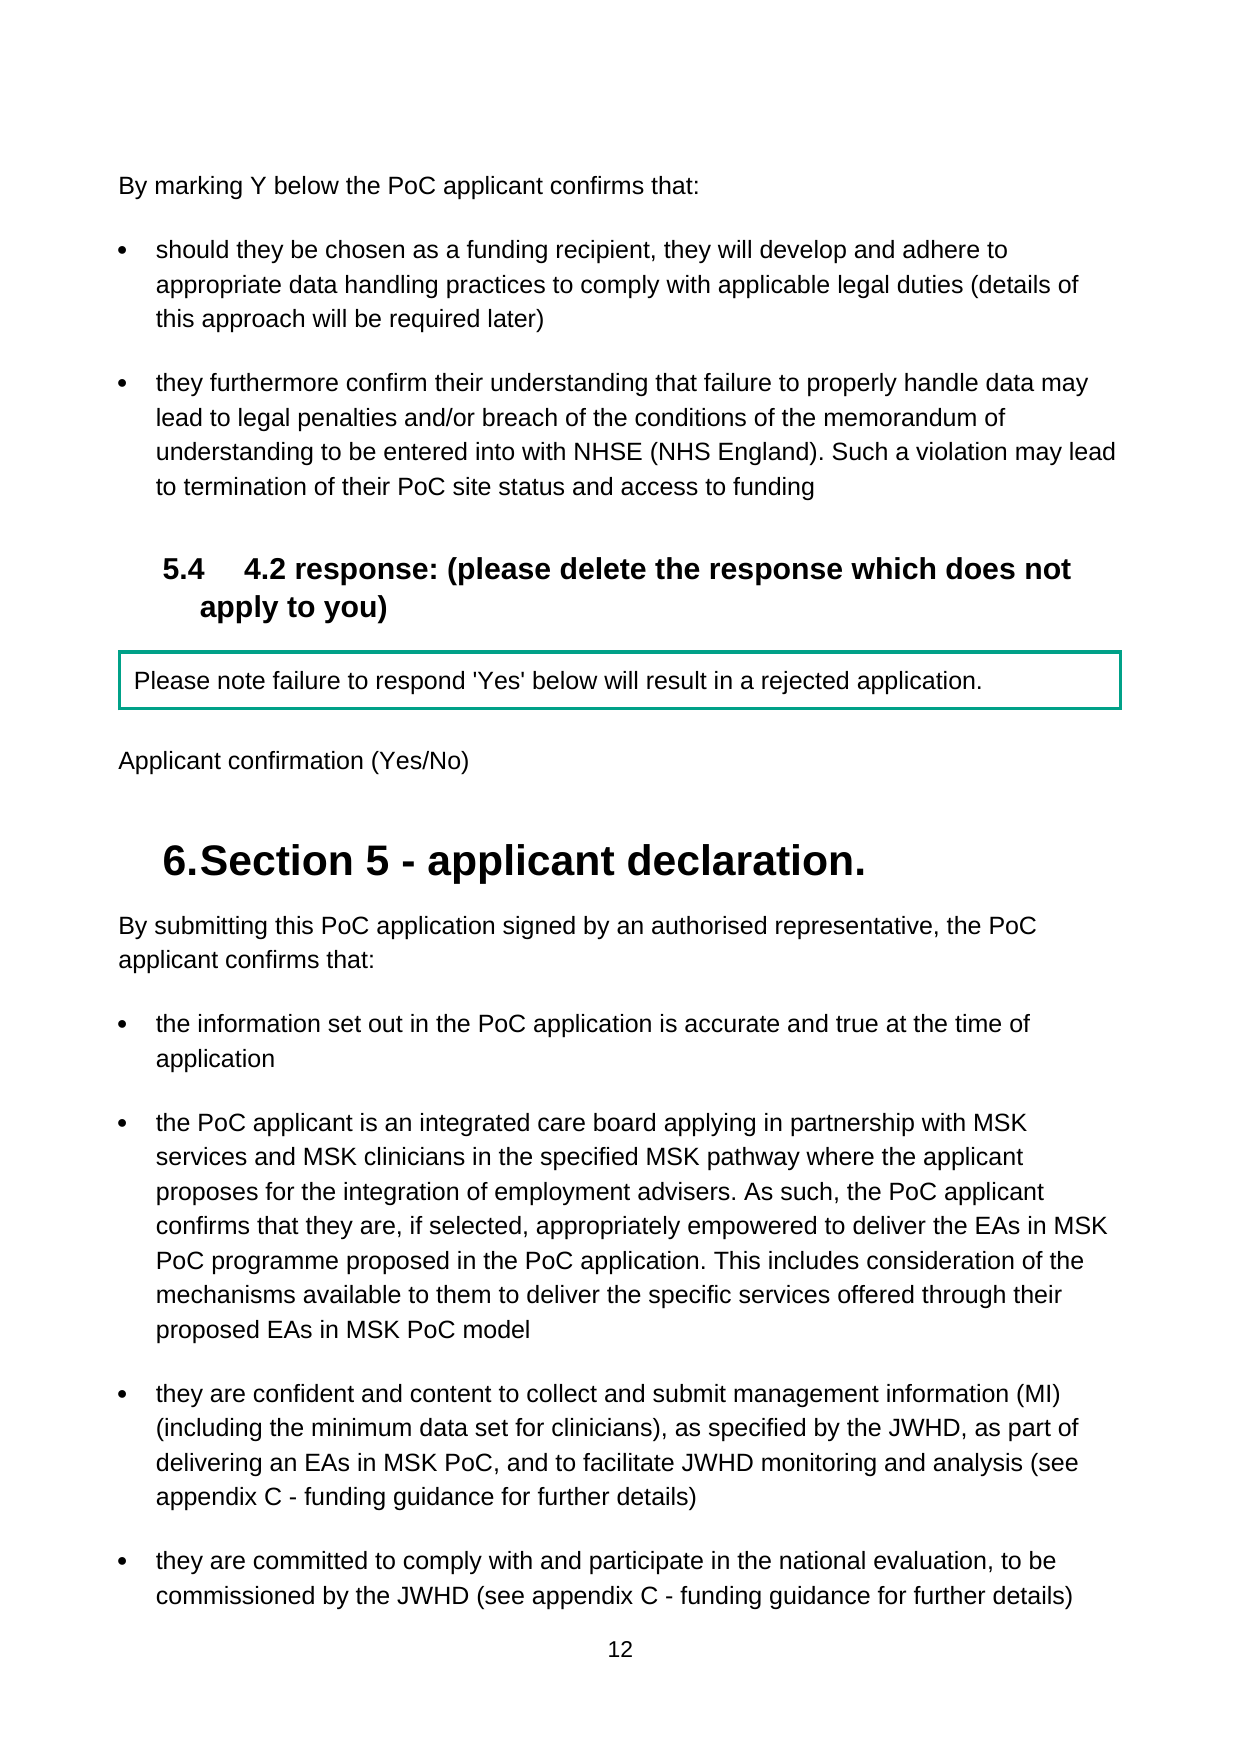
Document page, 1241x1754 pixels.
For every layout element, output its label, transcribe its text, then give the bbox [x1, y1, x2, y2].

list they furthermore confirm their understanding that failure to properly handle data may lead to legal penalties and/or breach of the conditions of the memorandum of understanding to be entered into with NHSE (NHS England). Such a violation may lead to termination of their PoC site status and access to funding [118, 368, 1122, 501]
subtitle Section 5 - applicant declaration. [162, 835, 1122, 886]
subtitle 4.2 response: (please delete the response which does not apply to you) [162, 548, 1122, 625]
list should they be chosen as a funding recipient, they will develop and adhere to appropriate data handling practices to comply with applicable legal duties (details of this approach will be required later) [118, 235, 1122, 333]
list Please note failure to respond 'Yes' below will result in a rejected application. [121, 654, 1119, 707]
list they are committed to comply with and participate in the national evaluation, to be commissioned by the JWHD (see appendix C - funding guidance for further details) [118, 1546, 1122, 1609]
text By marking Y below the PoC applicant confirms that: [118, 171, 1122, 200]
text Applicant confirmation (Yes/No) [118, 746, 1122, 774]
list the PoC applicant is an integrated care board applying in partnership with MSK services and MSK clinicians in the specified MSK pathway where the applicant proposes for the integration of employment advisers. As such, the PoC applicant confirms that they are, if selected, appropriately empowered to deliver the EAs in MSK PoC programme proposed in the PoC application. This includes consideration of the mechanisms available to them to deliver the specific services offered through their proposed EAs in MSK PoC model [118, 1108, 1122, 1343]
text By submitting this PoC application signed by an authorised representative, the PoC applicant confirms that: [118, 911, 1122, 974]
list they are confident and content to collect and submit management information (MI) (including the minimum data set for clinicians), as specified by the JWHD, as part of delivering an EAs in MSK PoC, and to facilitate JWHD monitoring and analysis (see appendix C - funding guidance for further details) [118, 1379, 1122, 1511]
list the information set out in the PoC application is accurate and true at the time of application [118, 1009, 1122, 1073]
